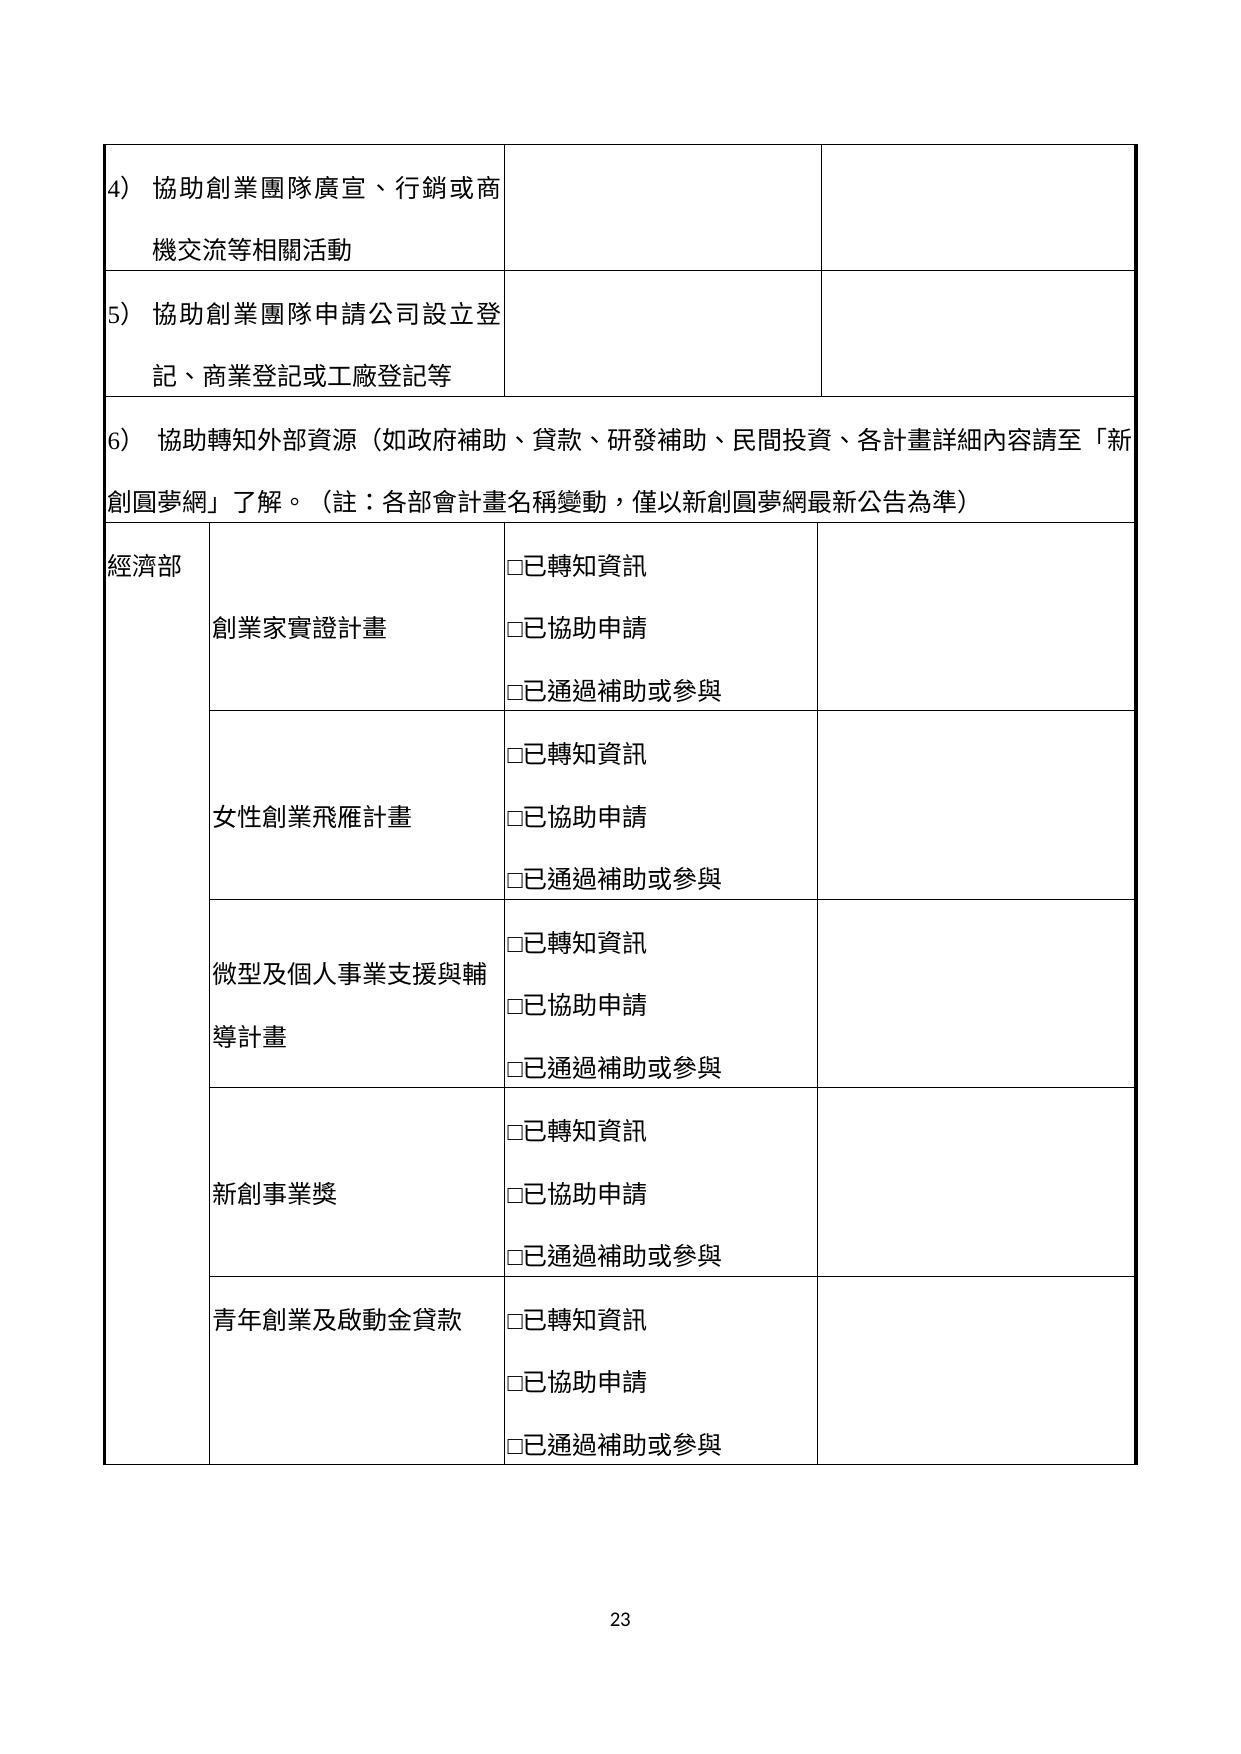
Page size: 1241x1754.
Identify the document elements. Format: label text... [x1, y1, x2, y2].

table_cell [822, 145, 1134, 269]
table_cell 協助創業團隊廣宣、行銷或商機交流等相關活動 [150, 145, 504, 269]
table_cell 6） 協助轉知外部資源（如政府補助、貸款、研發補助、民間投資、各計畫詳細內容請至「新創圓夢網」了解。（註：各部會計畫名稱變動，僅以新創圓夢網最新公告為準） [106, 397, 1134, 522]
table_cell □已轉知資訊 □已協助申請 □已通過補助或參與 [505, 1277, 817, 1464]
table_cell 新創事業獎 [210, 1088, 504, 1276]
table_cell □已轉知資訊 □已協助申請 □已通過補助或參與 [505, 1088, 817, 1276]
table_cell [822, 271, 1134, 396]
table_cell [505, 271, 821, 396]
table_cell 女性創業飛雁計畫 [210, 711, 504, 899]
table_cell 5） [106, 271, 149, 396]
table_cell [818, 1277, 1134, 1464]
table_cell [818, 1088, 1134, 1276]
table_cell 青年創業及啟動金貸款 [210, 1277, 504, 1464]
table_cell [818, 523, 1134, 710]
table_cell [505, 145, 821, 269]
table_cell □已轉知資訊 □已協助申請 □已通過補助或參與 [505, 711, 817, 899]
table_cell [818, 711, 1134, 899]
table_cell 4） [106, 145, 149, 269]
table_cell [818, 900, 1134, 1087]
table_cell 創業家實證計畫 [210, 523, 504, 710]
table_cell 協助創業團隊申請公司設立登記、商業登記或工廠登記等 [150, 271, 504, 396]
table_cell □已轉知資訊 □已協助申請 □已通過補助或參與 [505, 523, 817, 710]
table_cell 經濟部 [106, 523, 209, 1464]
table_cell 微型及個人事業支援與輔導計畫 [210, 900, 504, 1087]
table_cell □已轉知資訊 □已協助申請 □已通過補助或參與 [505, 900, 817, 1087]
